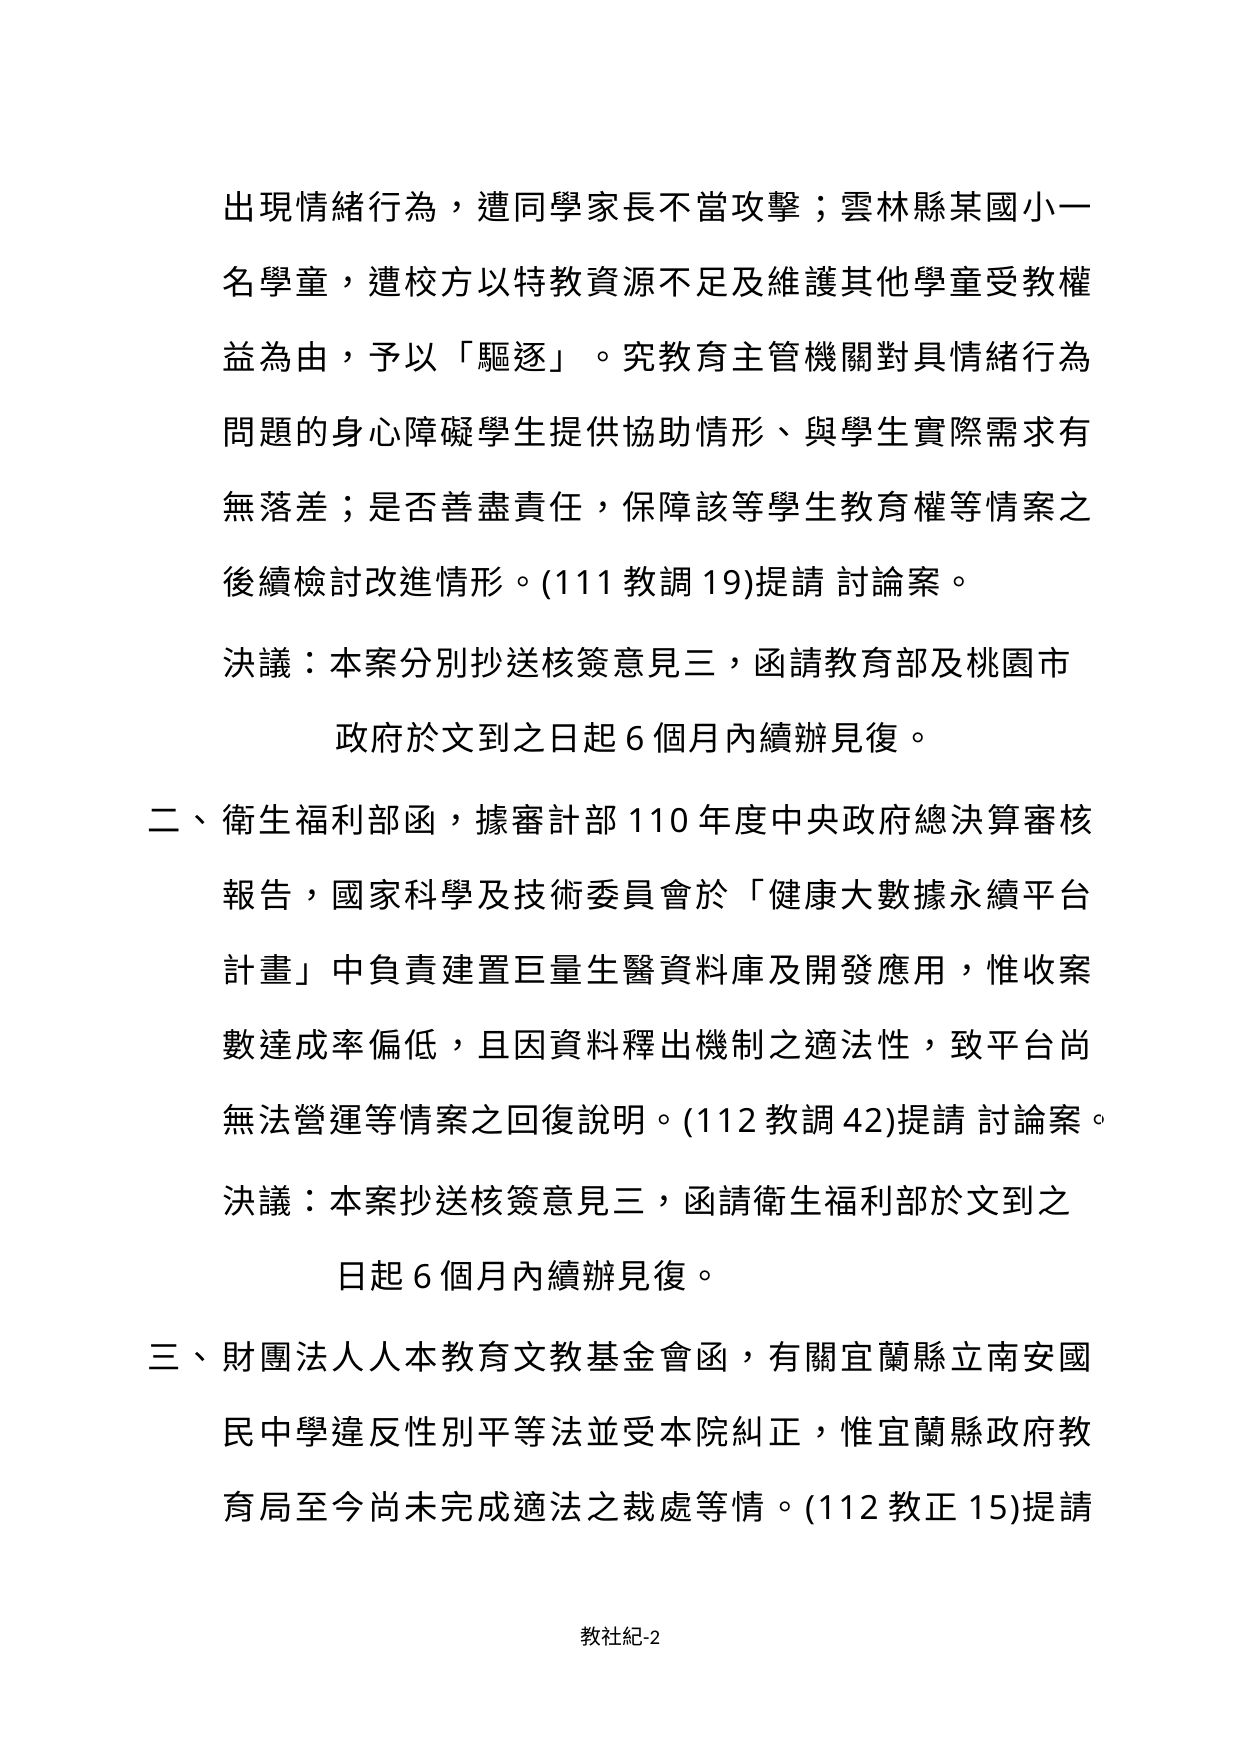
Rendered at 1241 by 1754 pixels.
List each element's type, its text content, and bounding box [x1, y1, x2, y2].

list 衛生福利部函，據審計部110年度中央政府總決算審核報告，國家科學及技術委員會於「健康大數據永續平台計畫」中負責建置巨量生醫資料庫及開發應用，惟收案數達成率偏低，且因資料釋出機制之適法性，致平台尚無法營運等情案之回復說明。(112教調42)提請 討論案。 [139, 778, 1101, 1157]
list 出現情緒行為，遭同學家長不當攻擊；雲林縣某國小一名學童，遭校方以特教資源不足及維護其他學童受教權益為由，予以「驅逐」。究教育主管機關對具情緒行為問題的身心障礙學生提供協助情形、與學生實際需求有無落差；是否善盡責任，保障該等學生教育權等情案之後續檢討改進情形。(111教調19)提請 討論案。 [139, 166, 1101, 620]
text 決議：本案分別抄送核簽意見三，函請教育部及桃園市政府於文到之日起6個月內續辦見復。 [214, 622, 1101, 776]
text 決議：本案抄送核簽意見三，函請衛生福利部於文到之日起6個月內續辦見復。 [214, 1159, 1101, 1313]
list 財團法人人本教育文教基金會函，有關宜蘭縣立南安國民中學違反性別平等法並受本院糾正，惟宜蘭縣政府教育局至今尚未完成適法之裁處等情。(112教正15)提請 [139, 1316, 1101, 1545]
